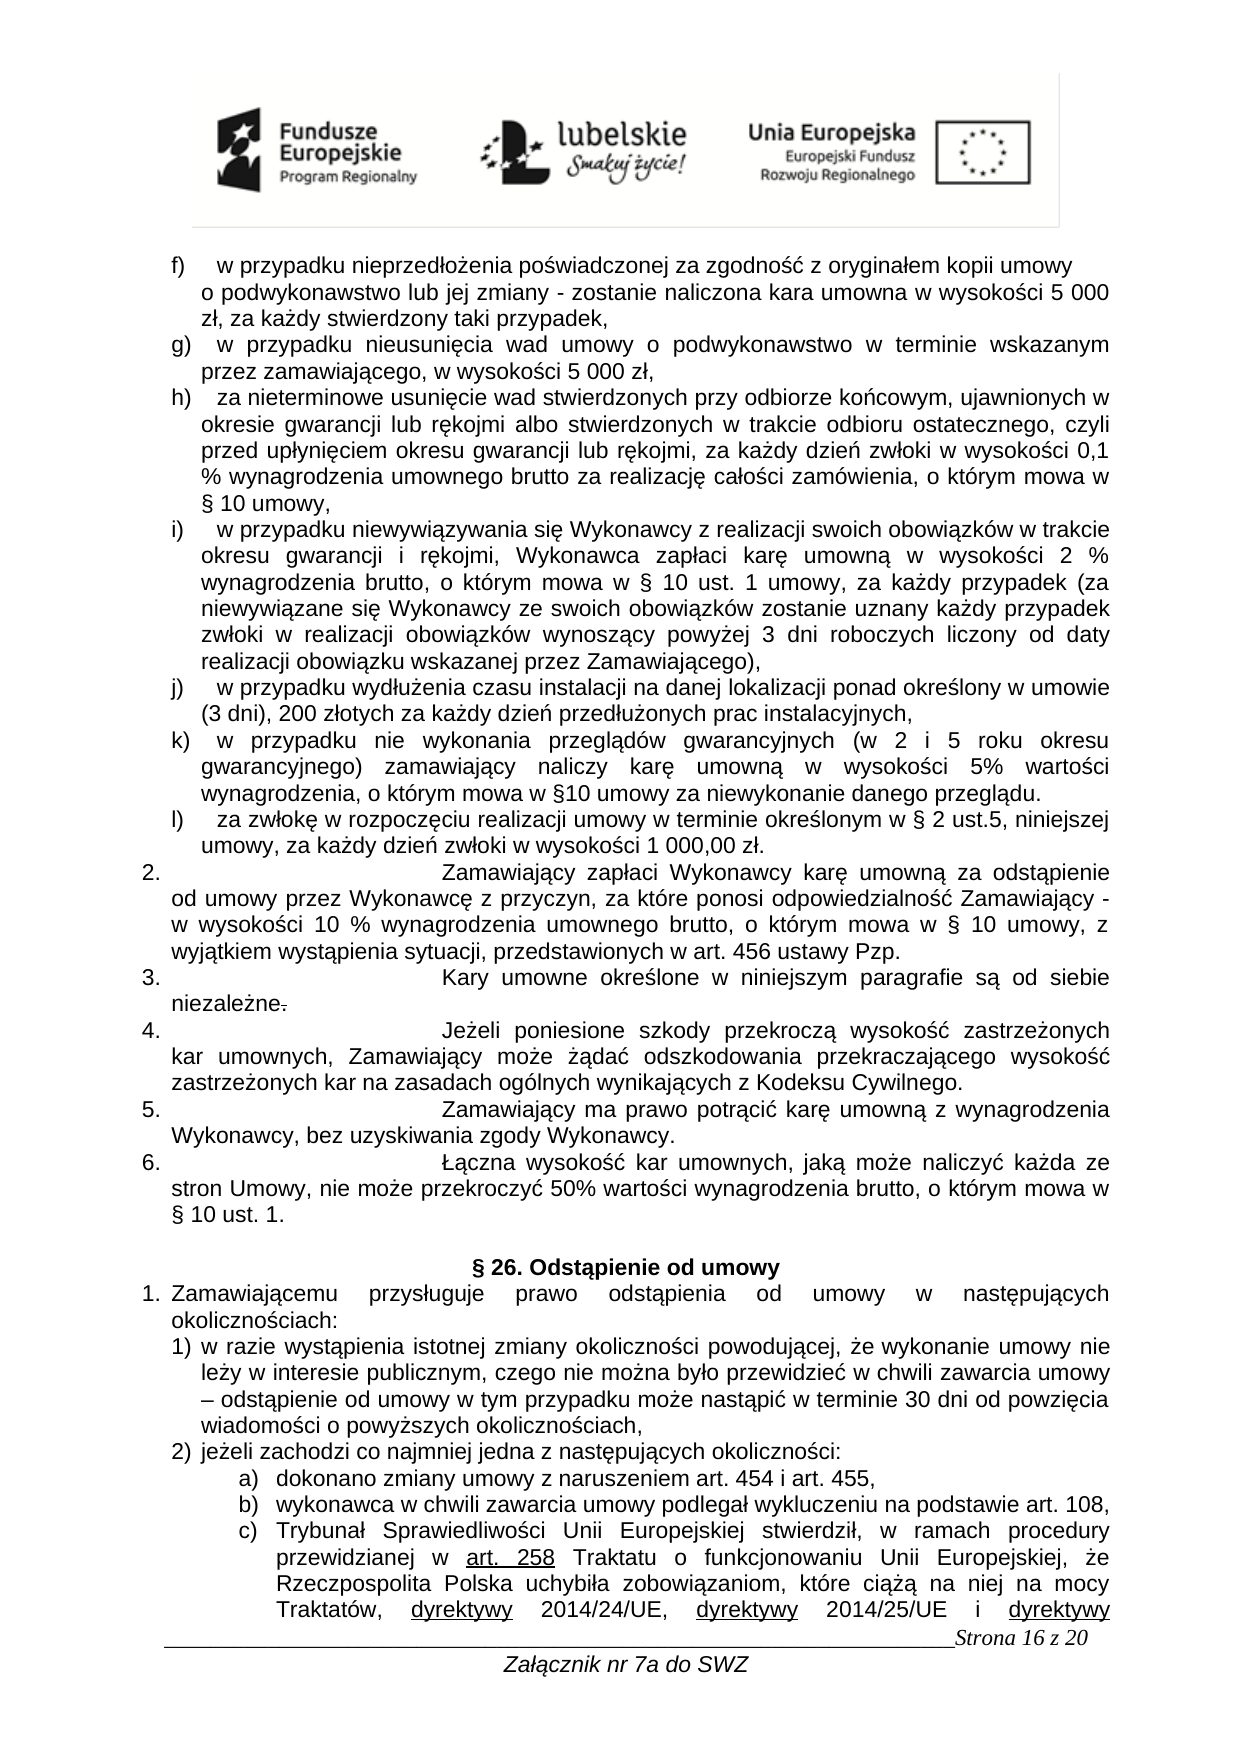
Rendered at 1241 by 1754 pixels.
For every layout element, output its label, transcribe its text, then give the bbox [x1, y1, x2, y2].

picture [191, 73, 1061, 229]
list dokonano zmiany umowy z naruszeniem art. 454 i art. 455, [238, 1465, 1110, 1491]
list wykonawca w chwili zawarcia umowy podlegał wykluczeniu na podstawie art. 108, [238, 1491, 1110, 1517]
list Kary umowne określone w niniejszym paragrafie są od siebie niezależne. [142, 964, 1110, 1017]
list Łączna wysokość kar umownych, jaką może naliczyć każda ze stron Umowy, nie może przekroczyć 50% wartości wynagrodzenia brutto, o którym mowa w § 10 ust. 1. [142, 1148, 1110, 1227]
list w przypadku nieusunięcia wad umowy o podwykonawstwo w terminie wskazanym przez zamawiającego, w wysokości 5 000 zł, [171, 331, 1110, 384]
list jeżeli zachodzi co najmniej jedna z następujących okoliczności: [171, 1438, 1110, 1465]
list Trybunał Sprawiedliwości Unii Europejskiej stwierdził, w ramach procedury przewidzianej w art. 258 Traktatu o funkcjonowaniu Unii Europejskiej, że Rzeczpospolita Polska uchybiła zobowiązaniom, które ciążą na niej na mocy Traktatów, dyrektywy 2014/24/UE, dyrektywy 2014/25/UE i dyrektywy [238, 1517, 1110, 1623]
list w razie wystąpienia istotnej zmiany okoliczności powodującej, że wykonanie umowy nie leży w interesie publicznym, czego nie można było przewidzieć w chwili zawarcia umowy – odstąpienie od umowy w tym przypadku może nastąpić w terminie 30 dni od powzięcia wiadomości o powyższych okolicznościach, [171, 1333, 1110, 1438]
list w przypadku wydłużenia czasu instalacji na danej lokalizacji ponad określony w umowie (3 dni), 200 złotych za każdy dzień przedłużonych prac instalacyjnych, [171, 674, 1110, 727]
list w przypadku nie wykonania przeglądów gwarancyjnych (w 2 i 5 roku okresu gwarancyjnego) zamawiający naliczy karę umowną w wysokości 5% wartości wynagrodzenia, o którym mowa w §10 umowy za niewykonanie danego przeglądu. [171, 727, 1110, 806]
list Jeżeli poniesione szkody przekroczą wysokość zastrzeżonych kar umownych, Zamawiający może żądać odszkodowania przekraczającego wysokość zastrzeżonych kar na zasadach ogólnych wynikających z Kodeksu Cywilnego. [142, 1017, 1110, 1096]
list Zamawiający zapłaci Wykonawcy karę umowną za odstąpienie od umowy przez Wykonawcę z przyczyn, za które ponosi odpowiedzialność Zamawiający - w wysokości 10 % wynagrodzenia umownego brutto, o którym mowa w § 10 umowy, z wyjątkiem wystąpienia sytuacji, przedstawionych w art. 456 ustawy Pzp. [142, 858, 1110, 964]
list za zwłokę w rozpoczęciu realizacji umowy w terminie określonym w § 2 ust.5, niniejszej umowy, za każdy dzień zwłoki w wysokości 1 000,00 zł. [171, 806, 1110, 858]
text § 26. Odstąpienie od umowy [142, 1254, 1110, 1280]
list za nieterminowe usunięcie wad stwierdzonych przy odbiorze końcowym, ujawnionych w okresie gwarancji lub rękojmi albo stwierdzonych w trakcie odbioru ostatecznego, czyli przed upłynięciem okresu gwarancji lub rękojmi, za każdy dzień zwłoki w wysokości 0,1 % wynagrodzenia umownego brutto za realizację całości zamówienia, o którym mowa w § 10 umowy, [171, 384, 1110, 516]
list Zamawiający ma prawo potrącić karę umowną z wynagrodzenia Wykonawcy, bez uzyskiwania zgody Wykonawcy. [142, 1096, 1110, 1148]
list Zamawiającemu przysługuje prawo odstąpienia od umowy w następujących okolicznościach: [142, 1280, 1110, 1333]
list w przypadku nieprzedłożenia poświadczonej za zgodność z oryginałem kopii umowy o podwykonawstwo lub jej zmiany - zostanie naliczona kara umowna w wysokości 5 000 zł, za każdy stwierdzony taki przypadek, [171, 252, 1110, 331]
list w przypadku niewywiązywania się Wykonawcy z realizacji swoich obowiązków w trakcie okresu gwarancji i rękojmi, Wykonawca zapłaci karę umowną w wysokości 2 % wynagrodzenia brutto, o którym mowa w § 10 ust. 1 umowy, za każdy przypadek (za niewywiązane się Wykonawcy ze swoich obowiązków zostanie uznany każdy przypadek zwłoki w realizacji obowiązków wynoszący powyżej 3 dni roboczych liczony od daty realizacji obowiązku wskazanej przez Zamawiającego), [171, 516, 1110, 674]
